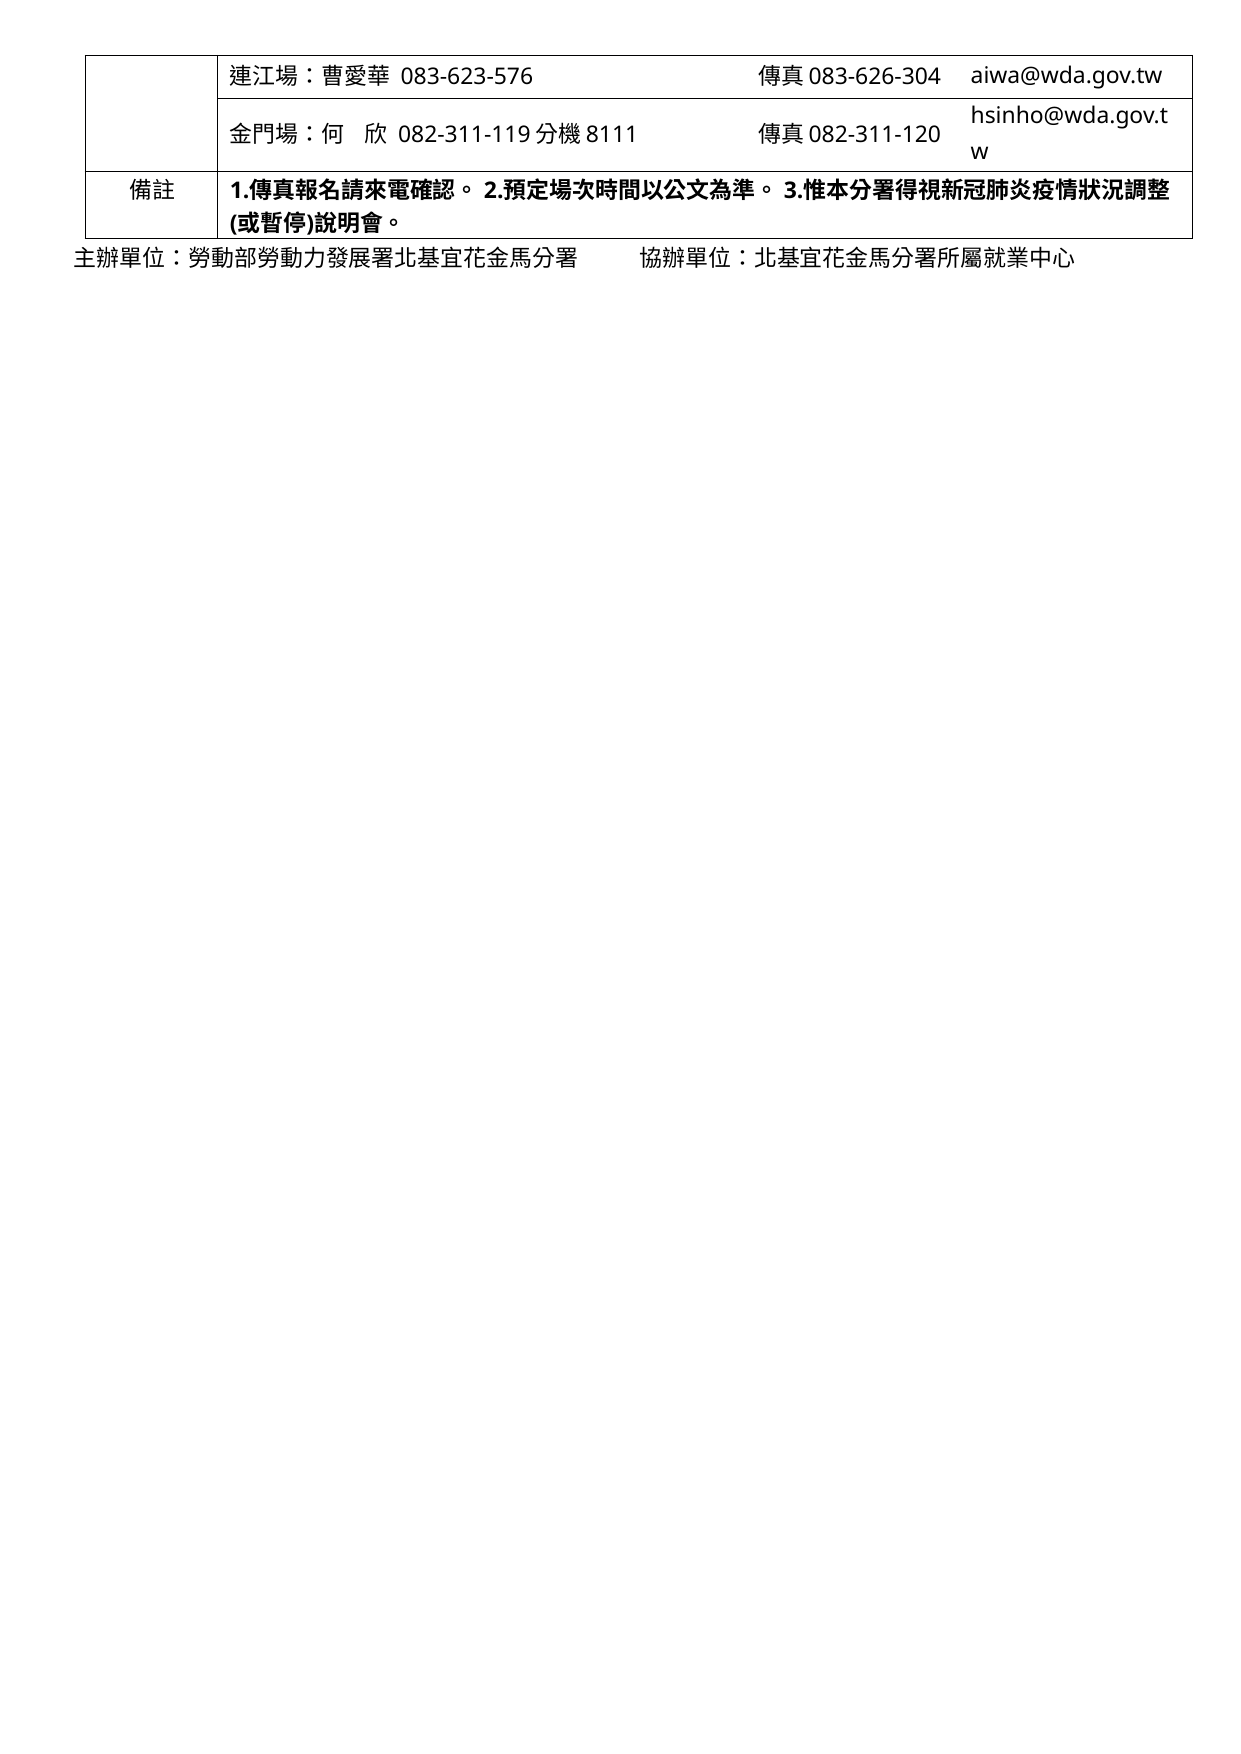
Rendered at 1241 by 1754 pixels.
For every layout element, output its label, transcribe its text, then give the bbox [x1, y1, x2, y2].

table_cell [86, 56, 217, 171]
table_cell 傳真083-626-304 [746, 56, 958, 98]
table_cell 連江場：曹愛華 083-623-576 [218, 56, 746, 98]
table_cell 備註 [86, 172, 217, 238]
table_cell 金門場：何 欣 082-311-119分機8111 [218, 99, 746, 171]
text 主辦單位：勞動部勞動力發展署北基宜花金馬分署 協辦單位：北基宜花金馬分署所屬就業中心 [59, 239, 1152, 273]
table_cell hsinho@wda.gov.tw [959, 99, 1192, 171]
table_cell 1.傳真報名請來電確認。 2.預定場次時間以公文為準。 3.惟本分署得視新冠肺炎疫情狀況調整(或暫停)說明會。 [218, 172, 1192, 238]
table_cell 傳真082-311-120 [746, 99, 958, 171]
table_cell aiwa@wda.gov.tw [959, 56, 1192, 98]
